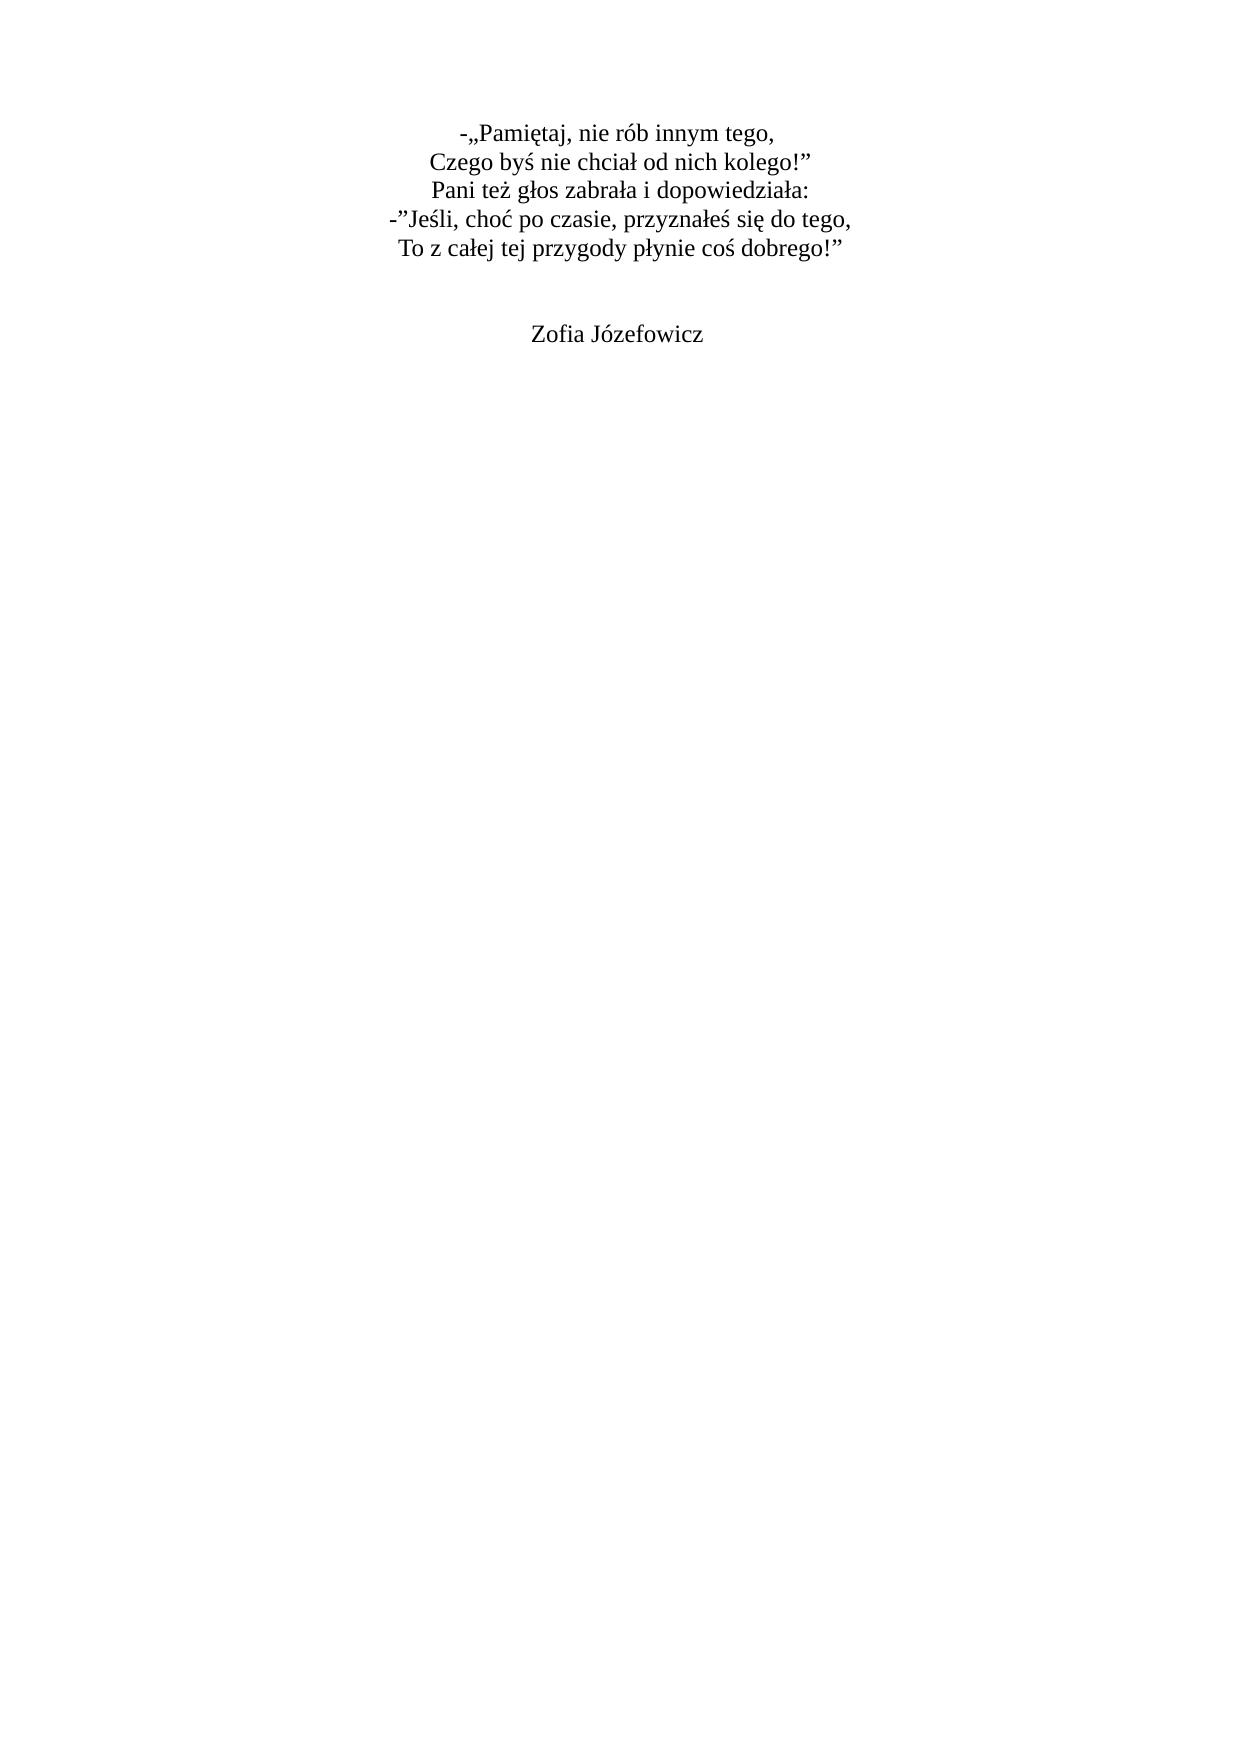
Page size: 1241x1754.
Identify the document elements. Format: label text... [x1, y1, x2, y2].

text Czego byś nie chciał od nich kolego!” [118, 147, 1122, 176]
text To z całej tej przygody płynie coś dobrego!” [118, 233, 1122, 262]
text Pani też głos zabrała i dopowiedziała: [118, 176, 1122, 204]
text -„Pamiętaj, nie rób innym tego, [118, 118, 1122, 147]
text Zofia Józefowicz [118, 319, 1122, 348]
text -”Jeśli, choć po czasie, przyznałeś się do tego, [118, 204, 1122, 233]
